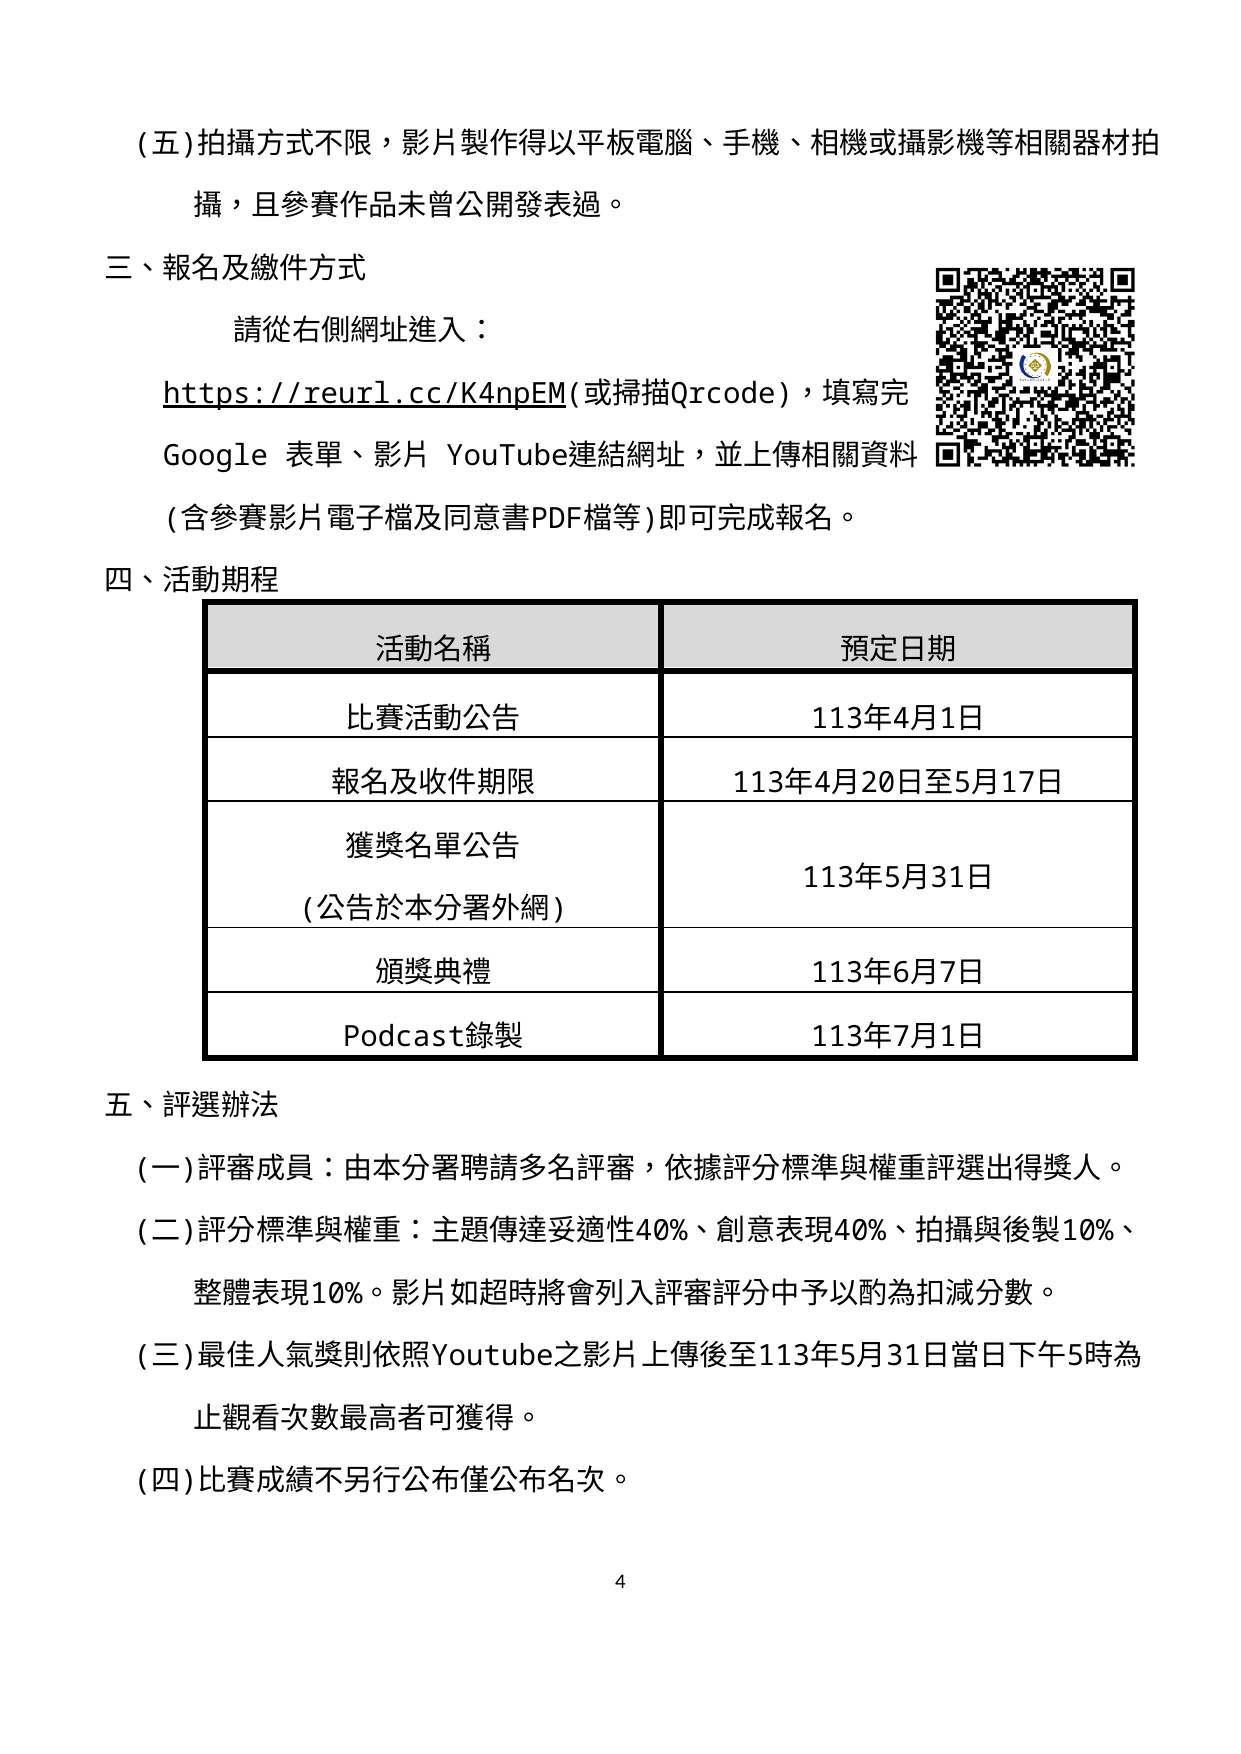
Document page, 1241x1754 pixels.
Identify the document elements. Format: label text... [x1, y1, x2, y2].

text (一)評審成員：由本分署聘請多名評審，依據評分標準與權重評選出得獎人。 [133, 1124, 1165, 1186]
table_cell 113年5月31日 [664, 802, 1132, 927]
text (五)拍攝方式不限，影片製作得以平板電腦、手機、相機或攝影機等相關器材拍攝，且參賽作品未曾公開發表過。 [133, 99, 1165, 224]
text (二)評分標準與權重：主題傳達妥適性40%、創意表現40%、拍攝與後製10%、整體表現10%。影片如超時將會列入評審評分中予以酌為扣減分數。 [133, 1186, 1165, 1311]
table_cell 報名及收件期限 [208, 738, 658, 800]
text (四)比賽成績不另行公布僅公布名次。 [133, 1436, 1165, 1499]
table_cell 113年6月7日 [664, 928, 1132, 991]
table_header 活動名稱 [208, 605, 658, 667]
table_cell 113年4月1日 [664, 674, 1132, 736]
text 五、評選辦法 [104, 1061, 1165, 1124]
table_header 預定日期 [664, 605, 1132, 667]
table_cell 比賽活動公告 [208, 674, 658, 736]
table_cell 113年4月20日至5月17日 [664, 738, 1132, 800]
table_cell Podcast錄製 [208, 993, 658, 1055]
text 四、活動期程 [104, 536, 1165, 599]
text 請從右側網址進入：https://reurl.cc/K4npEM(或掃描Qrcode)，填寫完Google 表單、影片 YouTube連結網址，並上傳相關資料(含參賽影片電子檔及同意書PDF檔等)即可完成報名。 [163, 286, 1165, 536]
text (三)最佳人氣獎則依照Youtube之影片上傳後至113年5月31日當日下午5時為止觀看次數最高者可獲得。 [133, 1311, 1165, 1436]
table_cell 頒獎典禮 [208, 928, 658, 991]
table_cell 113年7月1日 [664, 993, 1132, 1055]
table_cell 獲獎名單公告 (公告於本分署外網) [208, 802, 658, 927]
text 三、報名及繳件方式 [104, 224, 1165, 286]
